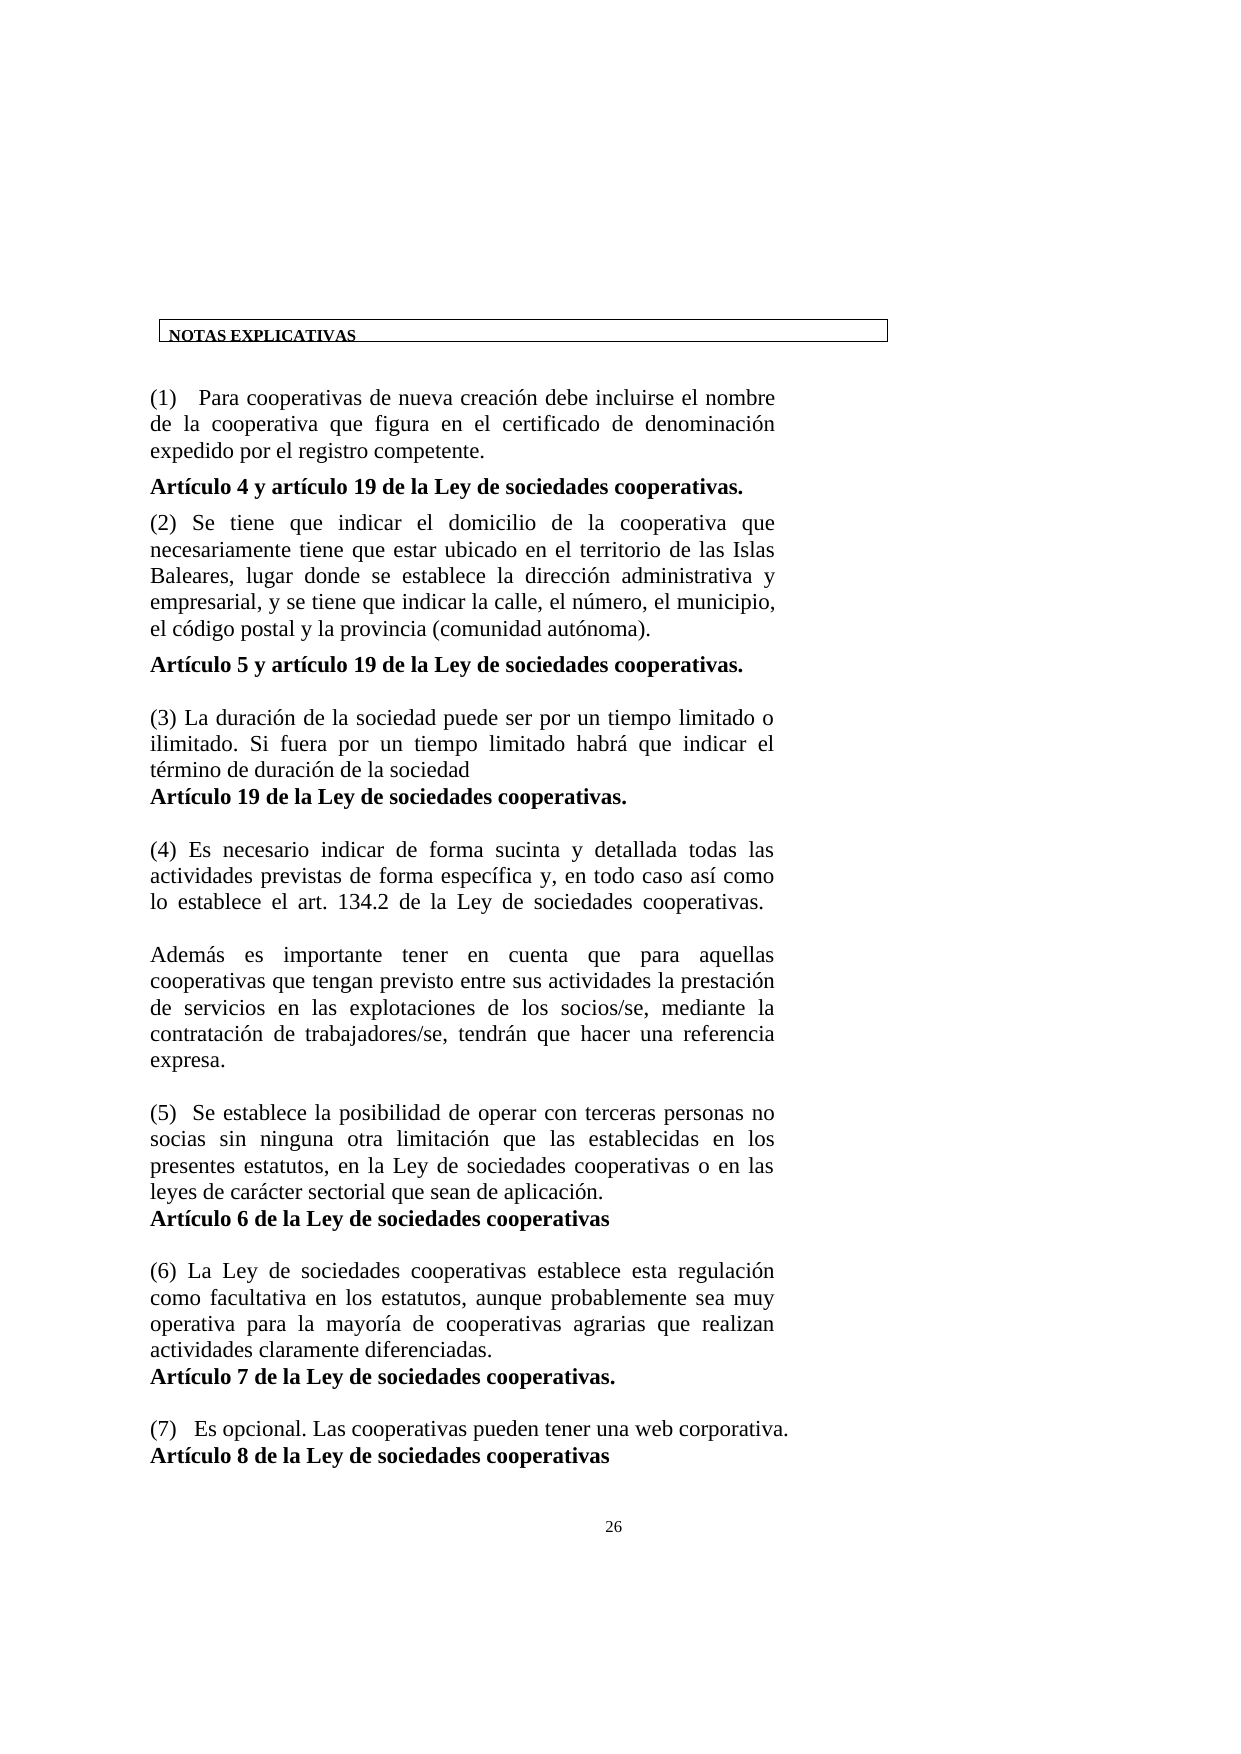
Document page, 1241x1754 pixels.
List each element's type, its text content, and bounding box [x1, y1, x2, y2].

list Artículo 7 de la Ley de sociedades cooperativas. [150, 1363, 776, 1389]
list Artículo 4 y artículo 19 de la Ley de sociedades cooperativas. [150, 473, 776, 499]
list (4) Es necesario indicar de forma sucinta y detallada todas las actividades previstas de forma específica y, en todo caso así como lo establece el art. 134.2 de la Ley de sociedades cooperativas. Además es importante tener en cuenta que para aquellas cooperativas que tengan previsto entre sus actividades la prestación de servicios en las explotaciones de los socios/se, mediante la contratación de trabajadores/se, tendrán que hacer una referencia expresa. [150, 836, 776, 1073]
list Artículo 8 de la Ley de sociedades cooperativas [150, 1442, 1098, 1468]
list (3) La duración de la sociedad puede ser por un tiempo limitado o ilimitado. Si fuera por un tiempo limitado habrá que indicar el término de duración de la sociedad [150, 704, 776, 783]
list (2) Se tiene que indicar el domicilio de la cooperativa que necesariamente tiene que estar ubicado en el territorio de las Islas Baleares, lugar donde se establece la dirección administrativa y empresarial, y se tiene que indicar la calle, el número, el municipio, el código postal y la provincia (comunidad autónoma). [150, 509, 776, 641]
list (1) Para cooperativas de nueva creación debe incluirse el nombre de la cooperativa que figura en el certificado de denominación expedido por el registro competente. [150, 384, 776, 463]
list (5) Se establece la posibilidad de operar con terceras personas no socias sin ninguna otra limitación que las establecidas en los presentes estatutos, en la Ley de sociedades cooperativas o en las leyes de carácter sectorial que sean de aplicación. [150, 1099, 776, 1204]
list Artículo 5 y artículo 19 de la Ley de sociedades cooperativas. [150, 651, 776, 677]
list Artículo 6 de la Ley de sociedades cooperativas [150, 1204, 776, 1231]
list Artículo 19 de la Ley de sociedades cooperativas. [150, 783, 776, 809]
text NOTAS EXPLICATIVAS [169, 323, 887, 341]
list (6) La Ley de sociedades cooperativas establece esta regulación como facultativa en los estatutos, aunque probablemente sea muy operativa para la mayoría de cooperativas agrarias que realizan actividades claramente diferenciadas. [150, 1257, 776, 1363]
list (7) Es opcional. Las cooperativas pueden tener una web corporativa. [150, 1416, 1098, 1442]
